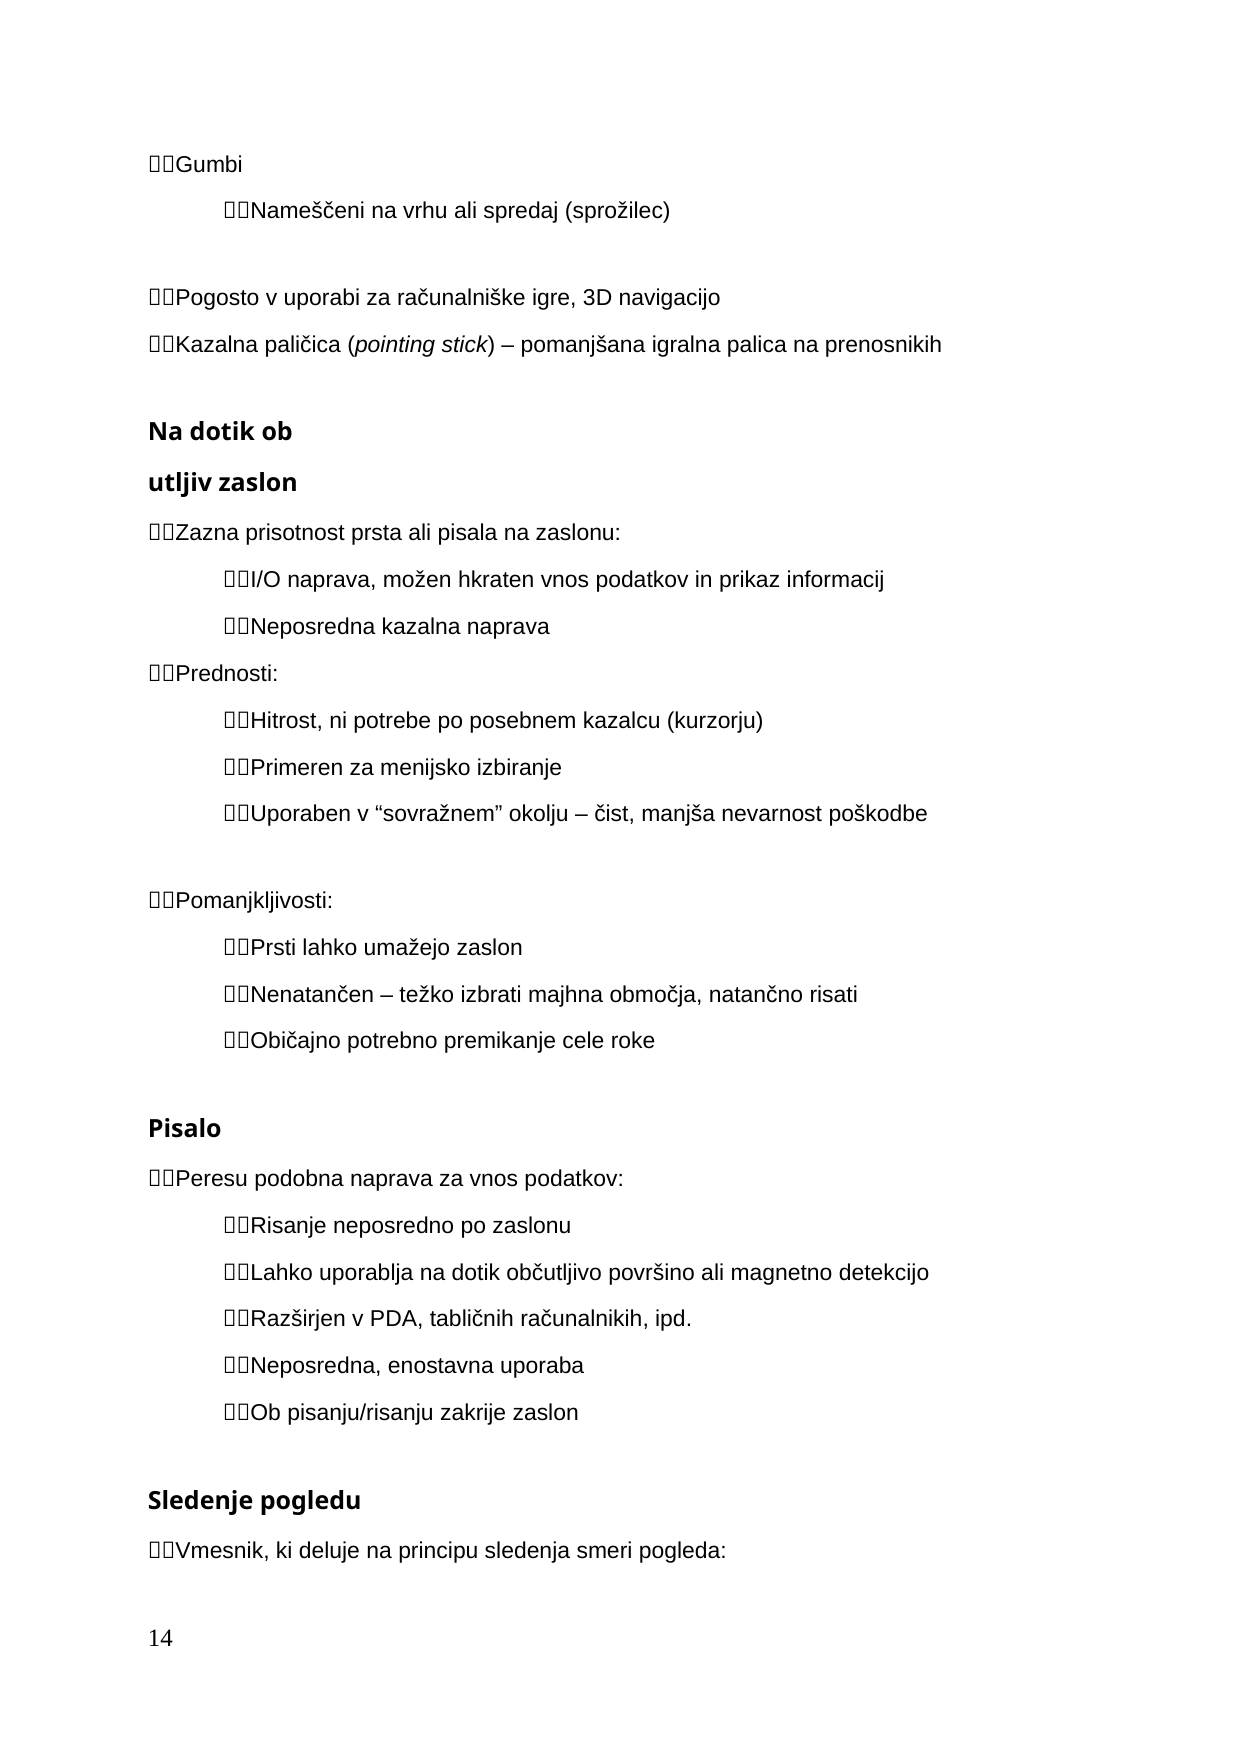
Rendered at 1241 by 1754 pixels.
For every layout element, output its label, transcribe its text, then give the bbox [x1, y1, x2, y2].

text Običajno potrebno premikanje cele roke [223, 1024, 1093, 1056]
text Pogosto v uporabi za računalniške igre, 3D navigacijo [148, 281, 1093, 312]
text Ob pisanju/risanju zakrije zaslon [223, 1396, 1093, 1427]
text Prsti lahko umažejo zaslon [223, 931, 1093, 962]
text Lahko uporablja na dotik občutljivo površino ali magnetno detekcijo [223, 1256, 1093, 1287]
text Pomanjkljivosti: [148, 884, 1093, 915]
text Pisalo [148, 1111, 1093, 1145]
text Gumbi [148, 148, 1093, 179]
text Razširjen v PDA, tabličnih računalnikih, ipd. [223, 1302, 1093, 1334]
text Primeren za menijsko izbiranje [223, 751, 1093, 782]
text Vmesnik, ki deluje na principu sledenja smeri pogleda: [148, 1533, 1093, 1565]
text Kazalna paličica (pointing stick) – pomanjšana igralna palica na prenosnikih [148, 328, 1093, 359]
text Prednosti: [148, 657, 1093, 688]
text Neposredna kazalna naprava [223, 610, 1093, 641]
text Nameščeni na vrhu ali spredaj (sprožilec) [223, 194, 1093, 226]
text Uporaben v “sovražnem” okolju – čist, manjša nevarnost poškodbe [223, 797, 1093, 829]
text Neposredna, enostavna uporaba [223, 1349, 1093, 1381]
text Nenatančen – težko izbrati majhna območja, natančno risati [223, 977, 1093, 1009]
text utljiv zaslon [148, 465, 1093, 499]
text Na dotik ob [148, 414, 1093, 448]
text Risanje neposredno po zaslonu [223, 1209, 1093, 1240]
text Hitrost, ni potrebe po posebnem kazalcu (kurzorju) [223, 704, 1093, 735]
text Peresu podobna naprava za vnos podatkov: [148, 1162, 1093, 1193]
text Sledenje pogledu [148, 1482, 1093, 1517]
text Zazna prisotnost prsta ali pisala na zaslonu: [148, 516, 1093, 547]
text I/O naprava, možen hkraten vnos podatkov in prikaz informacij [223, 563, 1093, 594]
